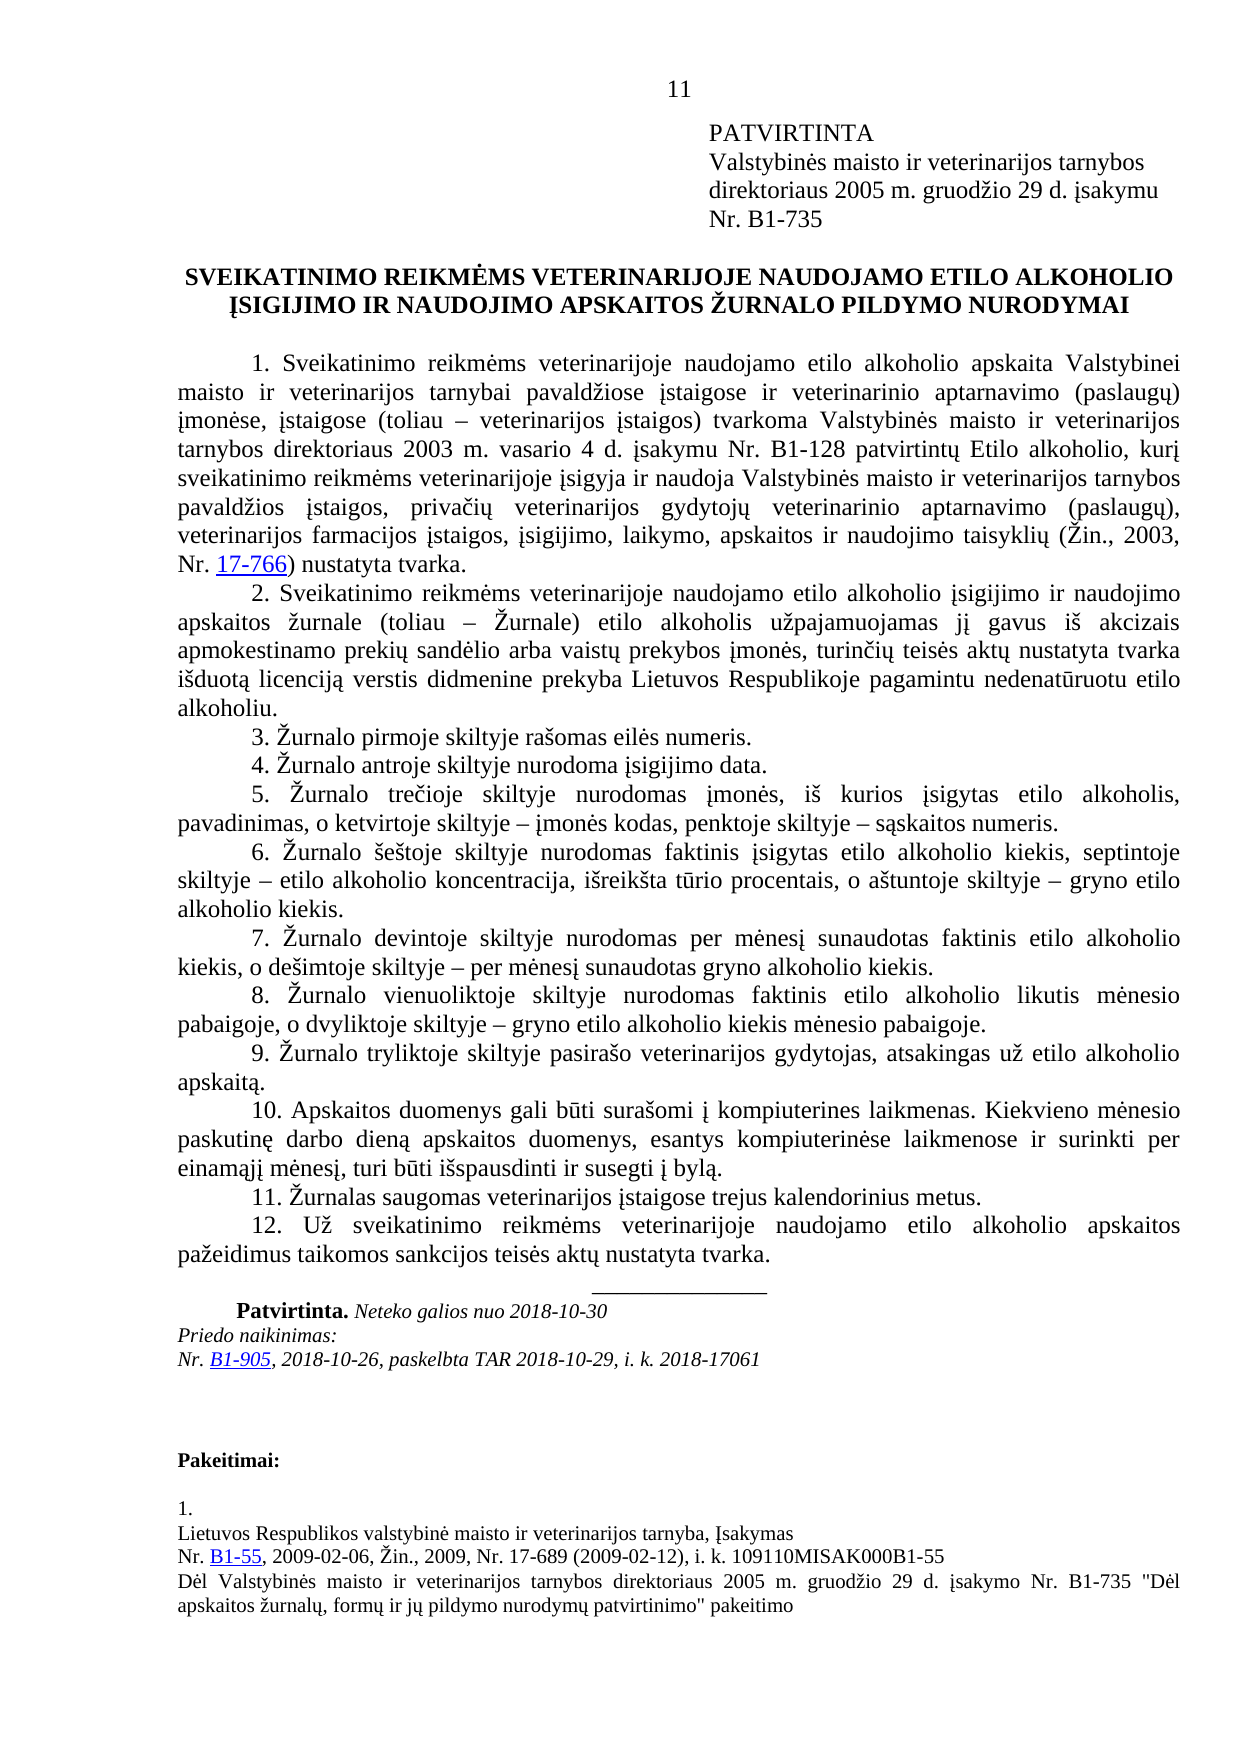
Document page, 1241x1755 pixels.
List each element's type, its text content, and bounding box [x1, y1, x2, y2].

text Lietuvos Respublikos valstybinė maisto ir veterinarijos tarnyba, Įsakymas [177, 1520, 1181, 1544]
text 9. Žurnalo tryliktoje skiltyje pasirašo veterinarijos gydytojas, atsakingas už etilo alkoholio apskaitą. [177, 1038, 1181, 1096]
text direktoriaus 2005 m. gruodžio 29 d. įsakymu [177, 176, 1181, 204]
text 3. Žurnalo pirmoje skiltyje rašomas eilės numeris. [177, 722, 1181, 751]
text Pakeitimai: [177, 1448, 1181, 1472]
text 7. Žurnalo devintoje skiltyje nurodomas per mėnesį sunaudotas faktinis etilo alkoholio kiekis, o dešimtoje skiltyje – per mėnesį sunaudotas gryno alkoholio kiekis. [177, 923, 1181, 981]
text Priedo naikinimas: [177, 1323, 1181, 1347]
text Nr. B1-55, 2009-02-06, Žin., 2009, Nr. 17-689 (2009-02-12), i. k. 109110MISAK000B1-55 [177, 1544, 1181, 1568]
text 6. Žurnalo šeštoje skiltyje nurodomas faktinis įsigytas etilo alkoholio kiekis, septintoje skiltyje – etilo alkoholio koncentracija, išreikšta tūrio procentais, o aštuntoje skiltyje – gryno etilo alkoholio kiekis. [177, 837, 1181, 923]
text 2. Sveikatinimo reikmėms veterinarijoje naudojamo etilo alkoholio įsigijimo ir naudojimo apskaitos žurnale (toliau – Žurnale) etilo alkoholis užpajamuojamas jį gavus iš akcizais apmokestinamo prekių sandėlio arba vaistų prekybos įmonės, turinčių teisės aktų nustatyta tvarka išduotą licenciją verstis didmenine prekyba Lietuvos Respublikoje pagamintu nedenatūruotu etilo alkoholiu. [177, 578, 1181, 722]
text 1. [177, 1496, 1181, 1520]
text 12. Už sveikatinimo reikmėms veterinarijoje naudojamo etilo alkoholio apskaitos pažeidimus taikomos sankcijos teisės aktų nustatyta tvarka. [177, 1211, 1181, 1268]
text Patvirtinta. Neteko galios nuo 2018-10-30 [177, 1297, 1181, 1323]
text 4. Žurnalo antroje skiltyje nurodoma įsigijimo data. [177, 751, 1181, 779]
text 11. Žurnalas saugomas veterinarijos įstaigose trejus kalendorinius metus. [177, 1182, 1181, 1211]
text 8. Žurnalo vienuoliktoje skiltyje nurodomas faktinis etilo alkoholio likutis mėnesio pabaigoje, o dvyliktoje skiltyje – gryno etilo alkoholio kiekis mėnesio pabaigoje. [177, 981, 1181, 1038]
text Nr. B1-905, 2018-10-26, paskelbta TAR 2018-10-29, i. k. 2018-17061 [177, 1347, 1181, 1371]
text Dėl Valstybinės maisto ir veterinarijos tarnybos direktoriaus 2005 m. gruodžio 29 d. įsakymo Nr. B1-735 "Dėl apskaitos žurnalų, formų ir jų pildymo nurodymų patvirtinimo" pakeitimo [177, 1568, 1181, 1617]
text 10. Apskaitos duomenys gali būti surašomi į kompiuterines laikmenas. Kiekvieno mėnesio paskutinę darbo dieną apskaitos duomenys, esantys kompiuterinėse laikmenose ir surinkti per einamąjį mėnesį, turi būti išspausdinti ir susegti į bylą. [177, 1096, 1181, 1182]
text 5. Žurnalo trečioje skiltyje nurodomas įmonės, iš kurios įsigytas etilo alkoholis, pavadinimas, o ketvirtoje skiltyje – įmonės kodas, penktoje skiltyje – sąskaitos numeris. [177, 779, 1181, 837]
text 1. Sveikatinimo reikmėms veterinarijoje naudojamo etilo alkoholio apskaita Valstybinei maisto ir veterinarijos tarnybai pavaldžiose įstaigose ir veterinarinio aptarnavimo (paslaugų) įmonėse, įstaigose (toliau – veterinarijos įstaigos) tvarkoma Valstybinės maisto ir veterinarijos tarnybos direktoriaus 2003 m. vasario 4 d. įsakymu Nr. B1-128 patvirtintų Etilo alkoholio, kurį sveikatinimo reikmėms veterinarijoje įsigyja ir naudoja Valstybinės maisto ir veterinarijos tarnybos pavaldžios įstaigos, privačių veterinarijos gydytojų veterinarinio aptarnavimo (paslaugų), veterinarijos farmacijos įstaigos, įsigijimo, laikymo, apskaitos ir naudojimo taisyklių (Žin., 2003, Nr. 17-766) nustatyta tvarka. [177, 348, 1181, 578]
text PATVIRTINTA [709, 118, 1181, 147]
text Valstybinės maisto ir veterinarijos tarnybos [177, 147, 1181, 176]
text ______________ [177, 1268, 1181, 1297]
text Nr. B1-735 [177, 204, 1181, 233]
text SVEIKATINIMO REIKMĖMS VETERINARIJOJE NAUDOJAMO ETILO ALKOHOLIO ĮSIGIJIMO IR NAUDOJIMO APSKAITOS ŽURNALO PILDYMO NURODYMAI [177, 262, 1181, 319]
